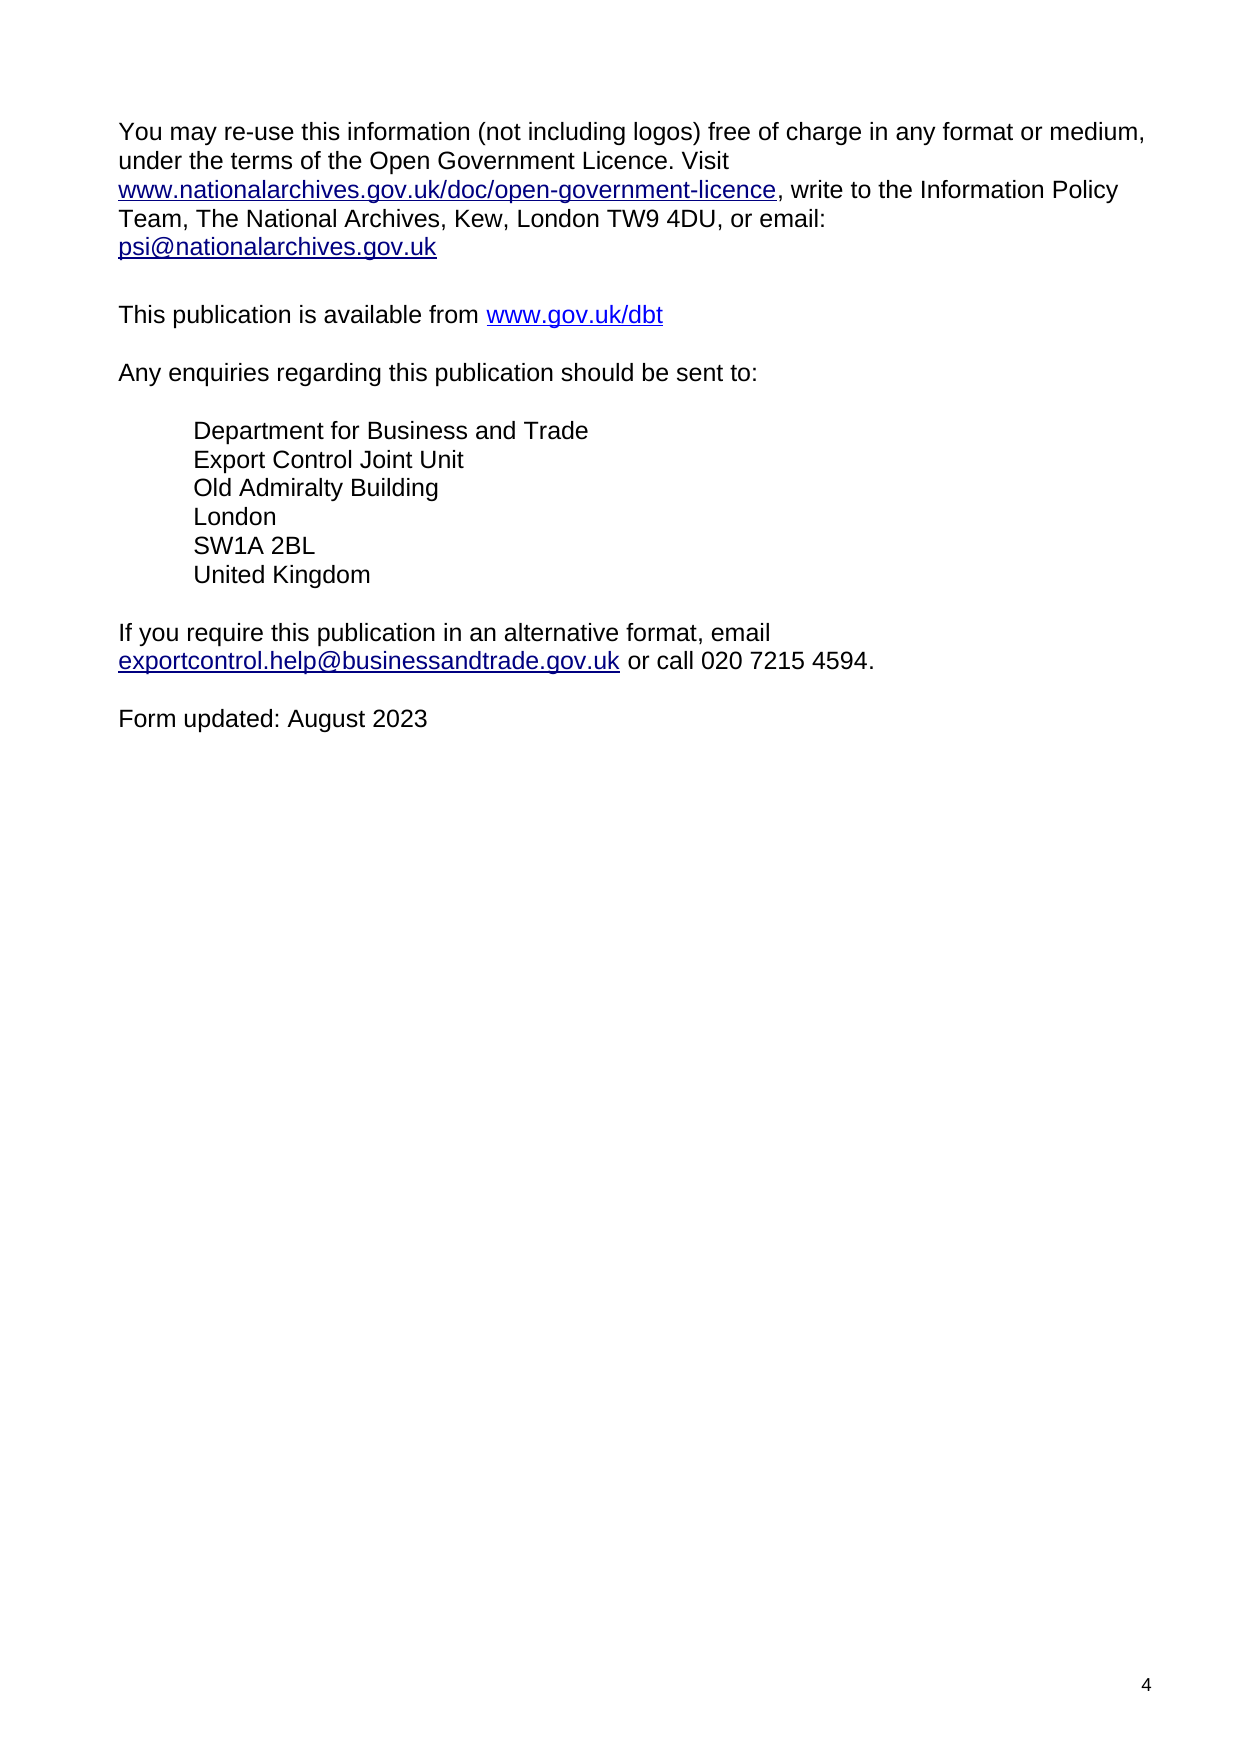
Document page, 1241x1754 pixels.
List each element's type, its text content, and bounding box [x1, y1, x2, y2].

text SW1A 2BL [193, 531, 971, 560]
text United Kingdom [193, 560, 971, 589]
text Form updated: August 2023 [118, 704, 1127, 733]
text Old Admiralty Building [193, 473, 971, 502]
text London [193, 502, 971, 531]
text Department for Business and Trade [193, 416, 971, 444]
text This publication is available from www.gov.uk/dbt [118, 300, 1152, 329]
text Export Control Joint Unit [193, 444, 971, 473]
text If you require this publication in an alternative format, email exportcontrol.help@businessandtrade.gov.uk or call 020 7215 4594. [118, 618, 1127, 675]
text Any enquiries regarding this publication should be sent to: [118, 358, 971, 387]
text You may re-use this information (not including logos) free of charge in any format or medium, under the terms of the Open Government Licence. Visit www.nationalarchives.gov.uk/doc/open-government-licence, write to the Information Policy Team, The National Archives, Kew, London TW9 4DU, or email: psi@nationalarchives.gov.uk [118, 117, 1152, 261]
